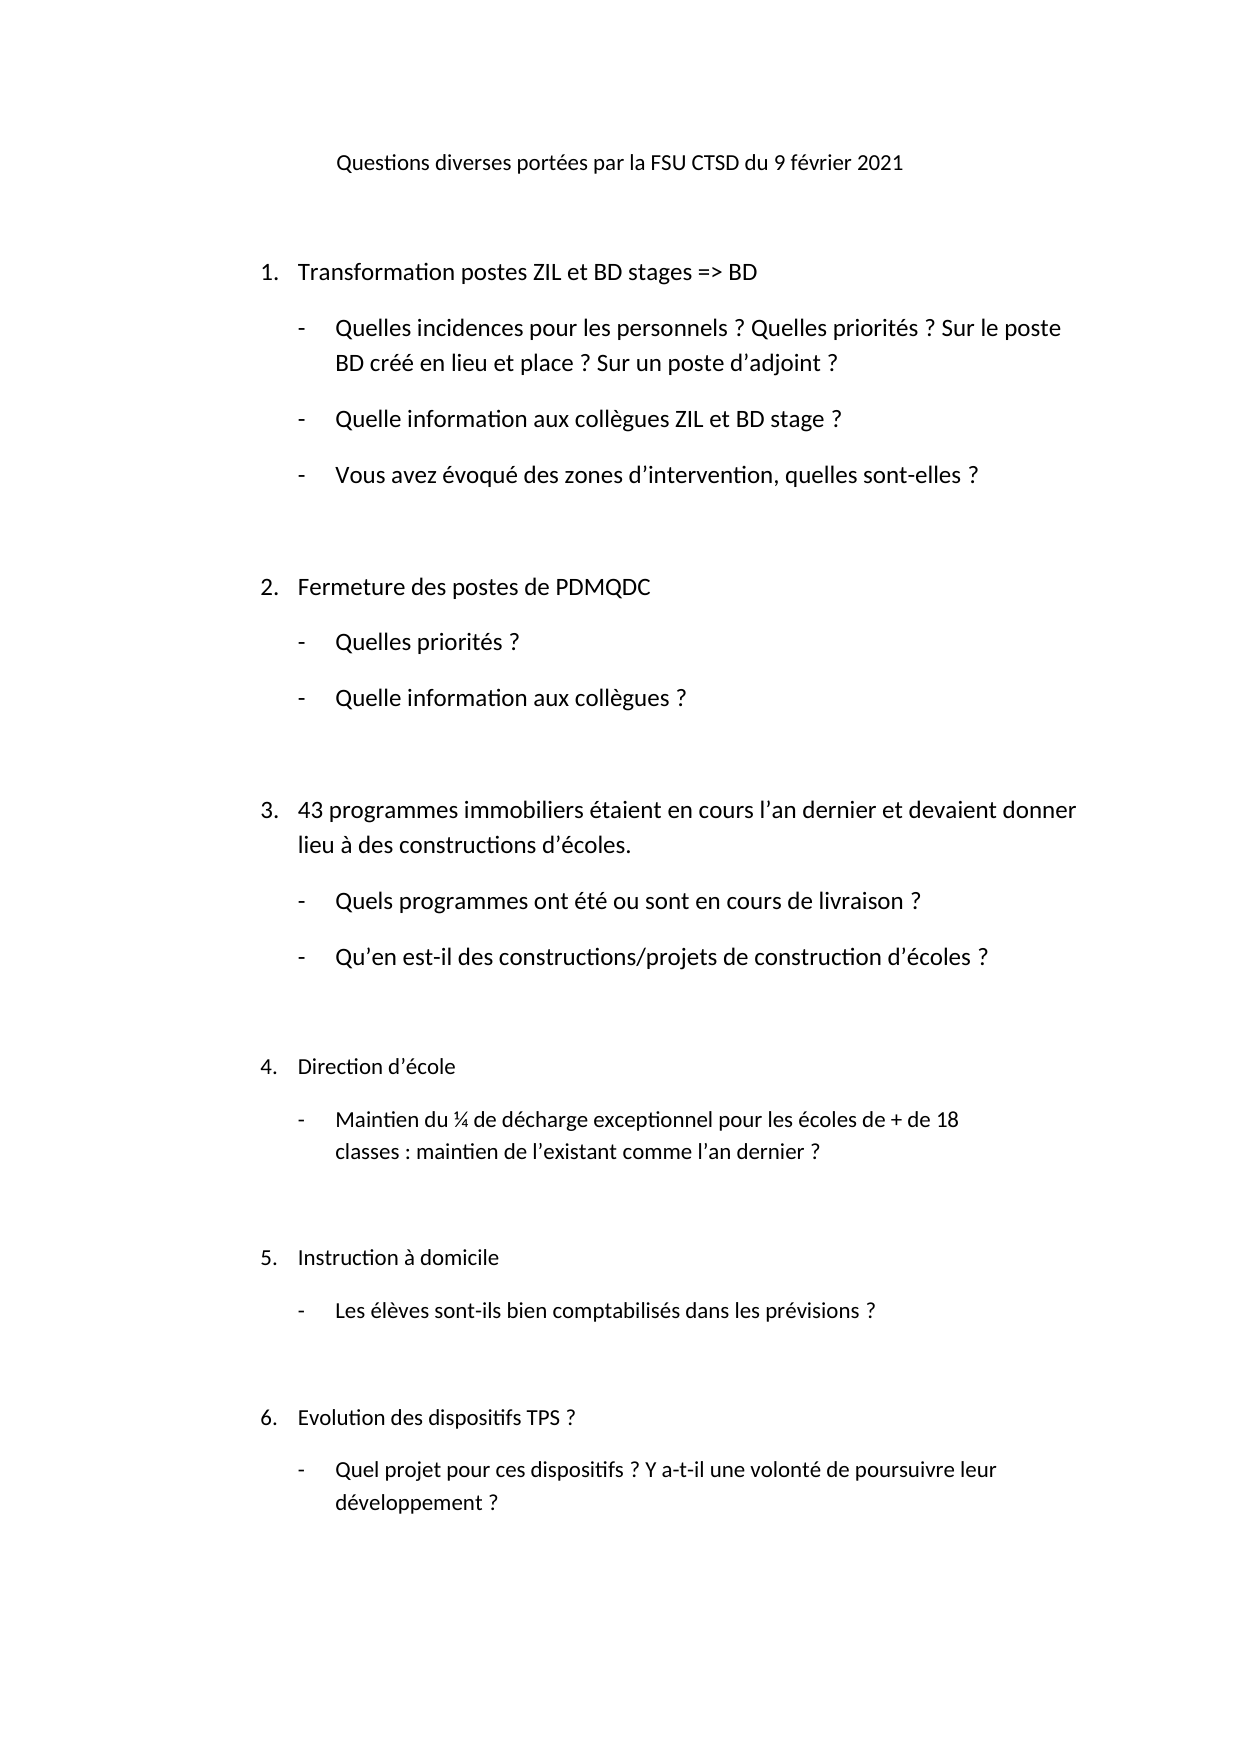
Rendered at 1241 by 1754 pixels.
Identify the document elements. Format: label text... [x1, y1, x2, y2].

list Quelle information aux collègues ? [298, 682, 1093, 713]
text Questions diverses portées par la FSU CTSD du 9 février 2021 [148, 148, 1093, 176]
list Les élèves sont-ils bien comptabilisés dans les prévisions ? [298, 1297, 1093, 1324]
list Quelles priorités ? [298, 626, 1093, 657]
list Quelle information aux collègues ZIL et BD stage ? [298, 403, 1093, 434]
list Quels programmes ont été ou sont en cours de livraison ? [298, 885, 1093, 915]
list Instruction à domicile [260, 1243, 1093, 1272]
list Qu’en est-il des constructions/projets de construction d’écoles ? [298, 941, 1093, 971]
list Quelles incidences pour les personnels ? Quelles priorités ? Sur le poste BD créé en lieu et place ? Sur un poste d’adjoint ? [298, 312, 1093, 378]
list Transformation postes ZIL et BD stages => BD [260, 256, 1093, 287]
list Vous avez évoqué des zones d’intervention, quelles sont-elles ? [298, 459, 1093, 489]
list Direction d’école [260, 1052, 1093, 1080]
list Maintien du ¼ de décharge exceptionnel pour les écoles de + de 18 classes : maintien de l’existant comme l’an dernier ? [298, 1105, 1093, 1166]
list Quel projet pour ces dispositifs ? Y a-t-il une volonté de poursuivre leur développement ? [298, 1456, 1093, 1516]
list Evolution des dispositifs TPS ? [260, 1403, 1093, 1431]
list 43 programmes immobiliers étaient en cours l’an dernier et devaient donner lieu à des constructions d’écoles. [260, 794, 1093, 859]
list Fermeture des postes de PDMQDC [260, 571, 1093, 601]
